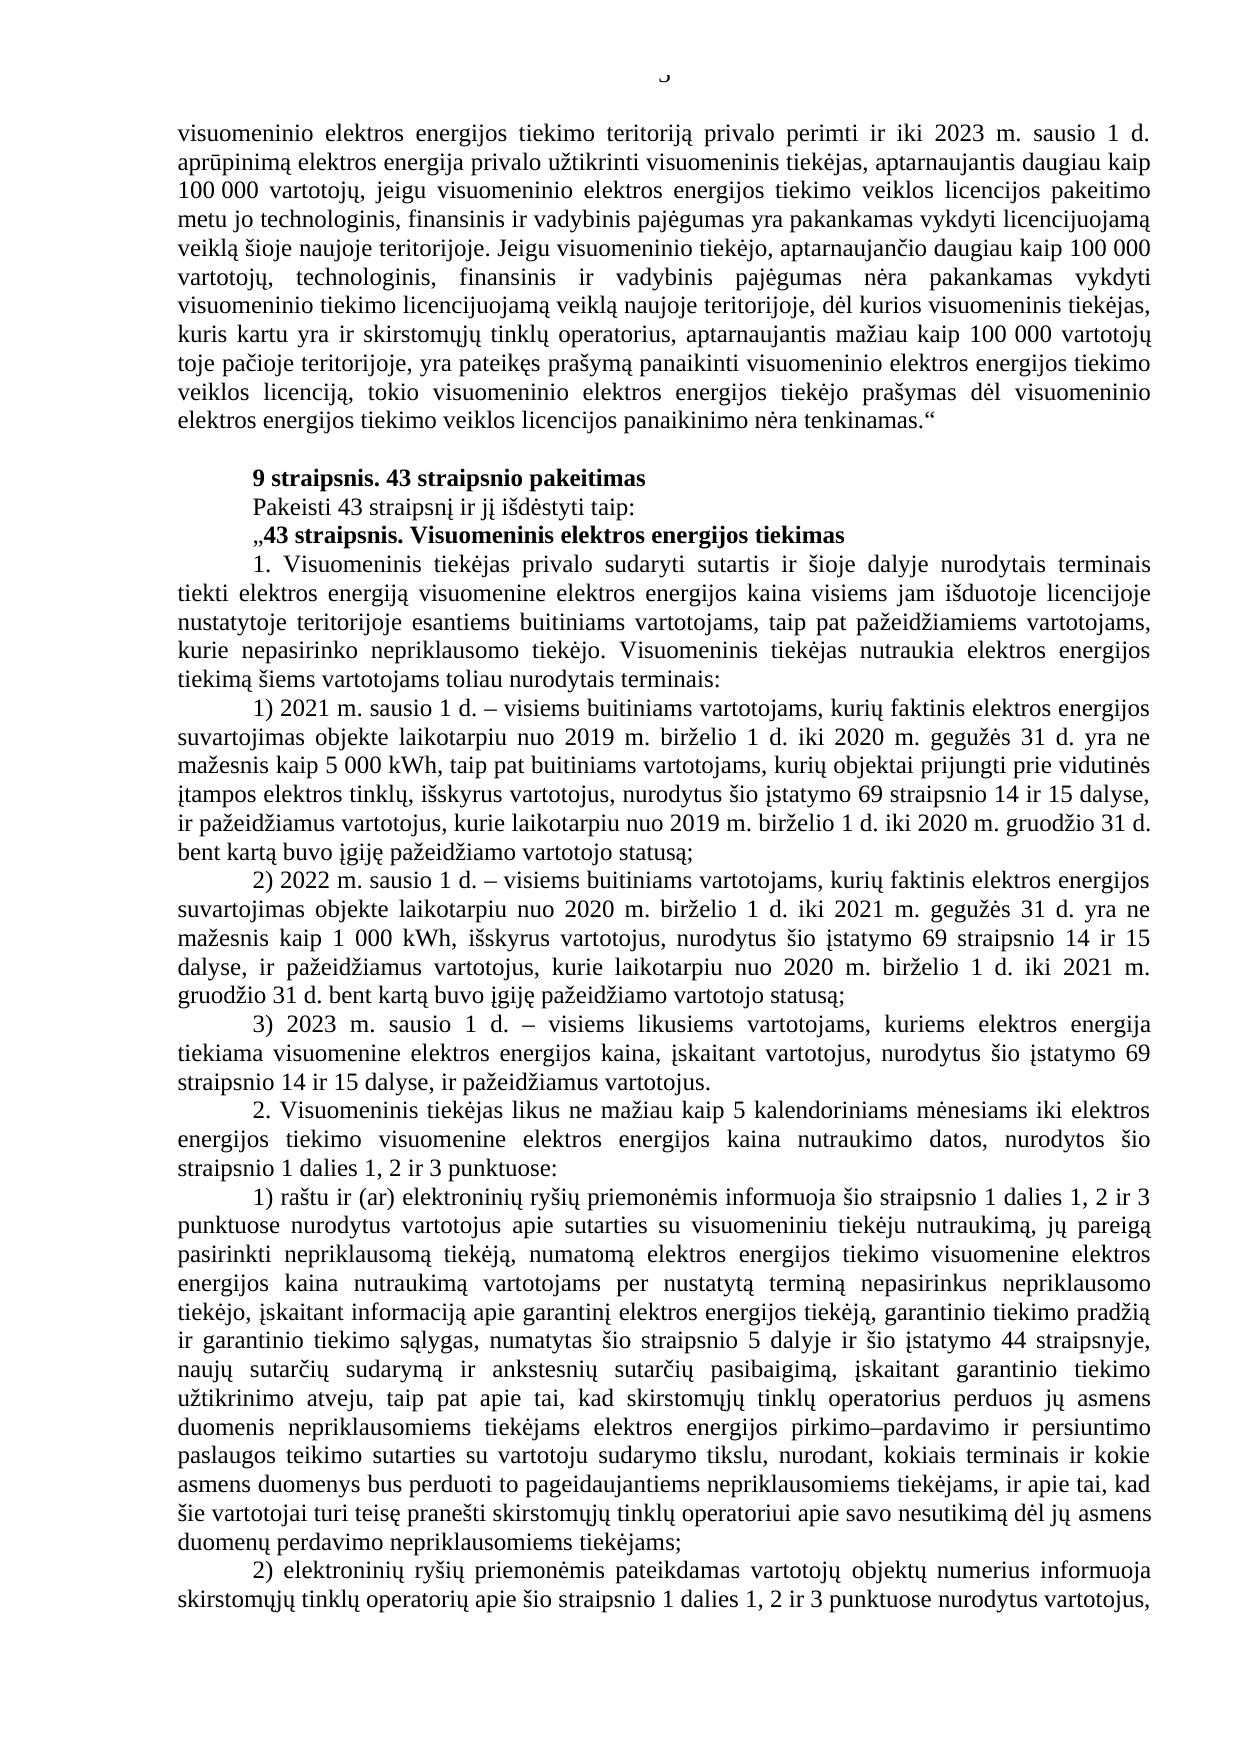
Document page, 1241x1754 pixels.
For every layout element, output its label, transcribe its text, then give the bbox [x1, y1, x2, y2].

text „43 straipsnis. Visuomeninis elektros energijos tiekimas [177, 521, 1152, 549]
text 2) elektroninių ryšių priemonėmis pateikdamas vartotojų objektų numerius informuoja skirstomųjų tinklų operatorių apie šio straipsnio 1 dalies 1, 2 ir 3 punktuose nurodytus vartotojus, [177, 1556, 1152, 1613]
text visuomeninio elektros energijos tiekimo teritoriją privalo perimti ir iki 2023 m. sausio 1 d. aprūpinimą elektros energija privalo užtikrinti visuomeninis tiekėjas, aptarnaujantis daugiau kaip 100 000 vartotojų, jeigu visuomeninio elektros energijos tiekimo veiklos licencijos pakeitimo metu jo technologinis, finansinis ir vadybinis pajėgumas yra pakankamas vykdyti licencijuojamą veiklą šioje naujoje teritorijoje. Jeigu visuomeninio tiekėjo, aptarnaujančio daugiau kaip 100 000 vartotojų, technologinis, finansinis ir vadybinis pajėgumas nėra pakankamas vykdyti visuomeninio tiekimo licencijuojamą veiklą naujoje teritorijoje, dėl kurios visuomeninis tiekėjas, kuris kartu yra ir skirstomųjų tinklų operatorius, aptarnaujantis mažiau kaip 100 000 vartotojų toje pačioje teritorijoje, yra pateikęs prašymą panaikinti visuomeninio elektros energijos tiekimo veiklos licenciją, tokio visuomeninio elektros energijos tiekėjo prašymas dėl visuomeninio elektros energijos tiekimo veiklos licencijos panaikinimo nėra tenkinamas.“ [177, 118, 1152, 434]
text 1) raštu ir (ar) elektroninių ryšių priemonėmis informuoja šio straipsnio 1 dalies 1, 2 ir 3 punktuose nurodytus vartotojus apie sutarties su visuomeniniu tiekėju nutraukimą, jų pareigą pasirinkti nepriklausomą tiekėją, numatomą elektros energijos tiekimo visuomenine elektros energijos kaina nutraukimą vartotojams per nustatytą terminą nepasirinkus nepriklausomo tiekėjo, įskaitant informaciją apie garantinį elektros energijos tiekėją, garantinio tiekimo pradžią ir garantinio tiekimo sąlygas, numatytas šio straipsnio 5 dalyje ir šio įstatymo 44 straipsnyje, naujų sutarčių sudarymą ir ankstesnių sutarčių pasibaigimą, įskaitant garantinio tiekimo užtikrinimo atveju, taip pat apie tai, kad skirstomųjų tinklų operatorius perduos jų asmens duomenis nepriklausomiems tiekėjams elektros energijos pirkimo–pardavimo ir persiuntimo paslaugos teikimo sutarties su vartotoju sudarymo tikslu, nurodant, kokiais terminais ir kokie asmens duomenys bus perduoti to pageidaujantiems nepriklausomiems tiekėjams, ir apie tai, kad šie vartotojai turi teisę pranešti skirstomųjų tinklų operatoriui apie savo nesutikimą dėl jų asmens duomenų perdavimo nepriklausomiems tiekėjams; [177, 1182, 1152, 1556]
text 1. Visuomeninis tiekėjas privalo sudaryti sutartis ir šioje dalyje nurodytais terminais tiekti elektros energiją visuomenine elektros energijos kaina visiems jam išduotoje licencijoje nustatytoje teritorijoje esantiems buitiniams vartotojams, taip pat pažeidžiamiems vartotojams, kurie nepasirinko nepriklausomo tiekėjo. Visuomeninis tiekėjas nutraukia elektros energijos tiekimą šiems vartotojams toliau nurodytais terminais: [177, 549, 1152, 693]
text 9 straipsnis. 43 straipsnio pakeitimas [177, 463, 1152, 492]
text 1) 2021 m. sausio 1 d. – visiems buitiniams vartotojams, kurių faktinis elektros energijos suvartojimas objekte laikotarpiu nuo 2019 m. birželio 1 d. iki 2020 m. gegužės 31 d. yra ne mažesnis kaip 5 000 kWh, taip pat buitiniams vartotojams, kurių objektai prijungti prie vidutinės įtampos elektros tinklų, išskyrus vartotojus, nurodytus šio įstatymo 69 straipsnio 14 ir 15 dalyse, ir pažeidžiamus vartotojus, kurie laikotarpiu nuo 2019 m. birželio 1 d. iki 2020 m. gruodžio 31 d. bent kartą buvo įgiję pažeidžiamo vartotojo statusą; [177, 693, 1152, 866]
text 2. Visuomeninis tiekėjas likus ne mažiau kaip 5 kalendoriniams mėnesiams iki elektros energijos tiekimo visuomenine elektros energijos kaina nutraukimo datos, nurodytos šio straipsnio 1 dalies 1, 2 ir 3 punktuose: [177, 1096, 1152, 1182]
text Pakeisti 43 straipsnį ir jį išdėstyti taip: [177, 492, 1152, 521]
text 2) 2022 m. sausio 1 d. – visiems buitiniams vartotojams, kurių faktinis elektros energijos suvartojimas objekte laikotarpiu nuo 2020 m. birželio 1 d. iki 2021 m. gegužės 31 d. yra ne mažesnis kaip 1 000 kWh, išskyrus vartotojus, nurodytus šio įstatymo 69 straipsnio 14 ir 15 dalyse, ir pažeidžiamus vartotojus, kurie laikotarpiu nuo 2020 m. birželio 1 d. iki 2021 m. gruodžio 31 d. bent kartą buvo įgiję pažeidžiamo vartotojo statusą; [177, 866, 1152, 1009]
text 3) 2023 m. sausio 1 d. – visiems likusiems vartotojams, kuriems elektros energija tiekiama visuomenine elektros energijos kaina, įskaitant vartotojus, nurodytus šio įstatymo 69 straipsnio 14 ir 15 dalyse, ir pažeidžiamus vartotojus. [177, 1009, 1152, 1096]
